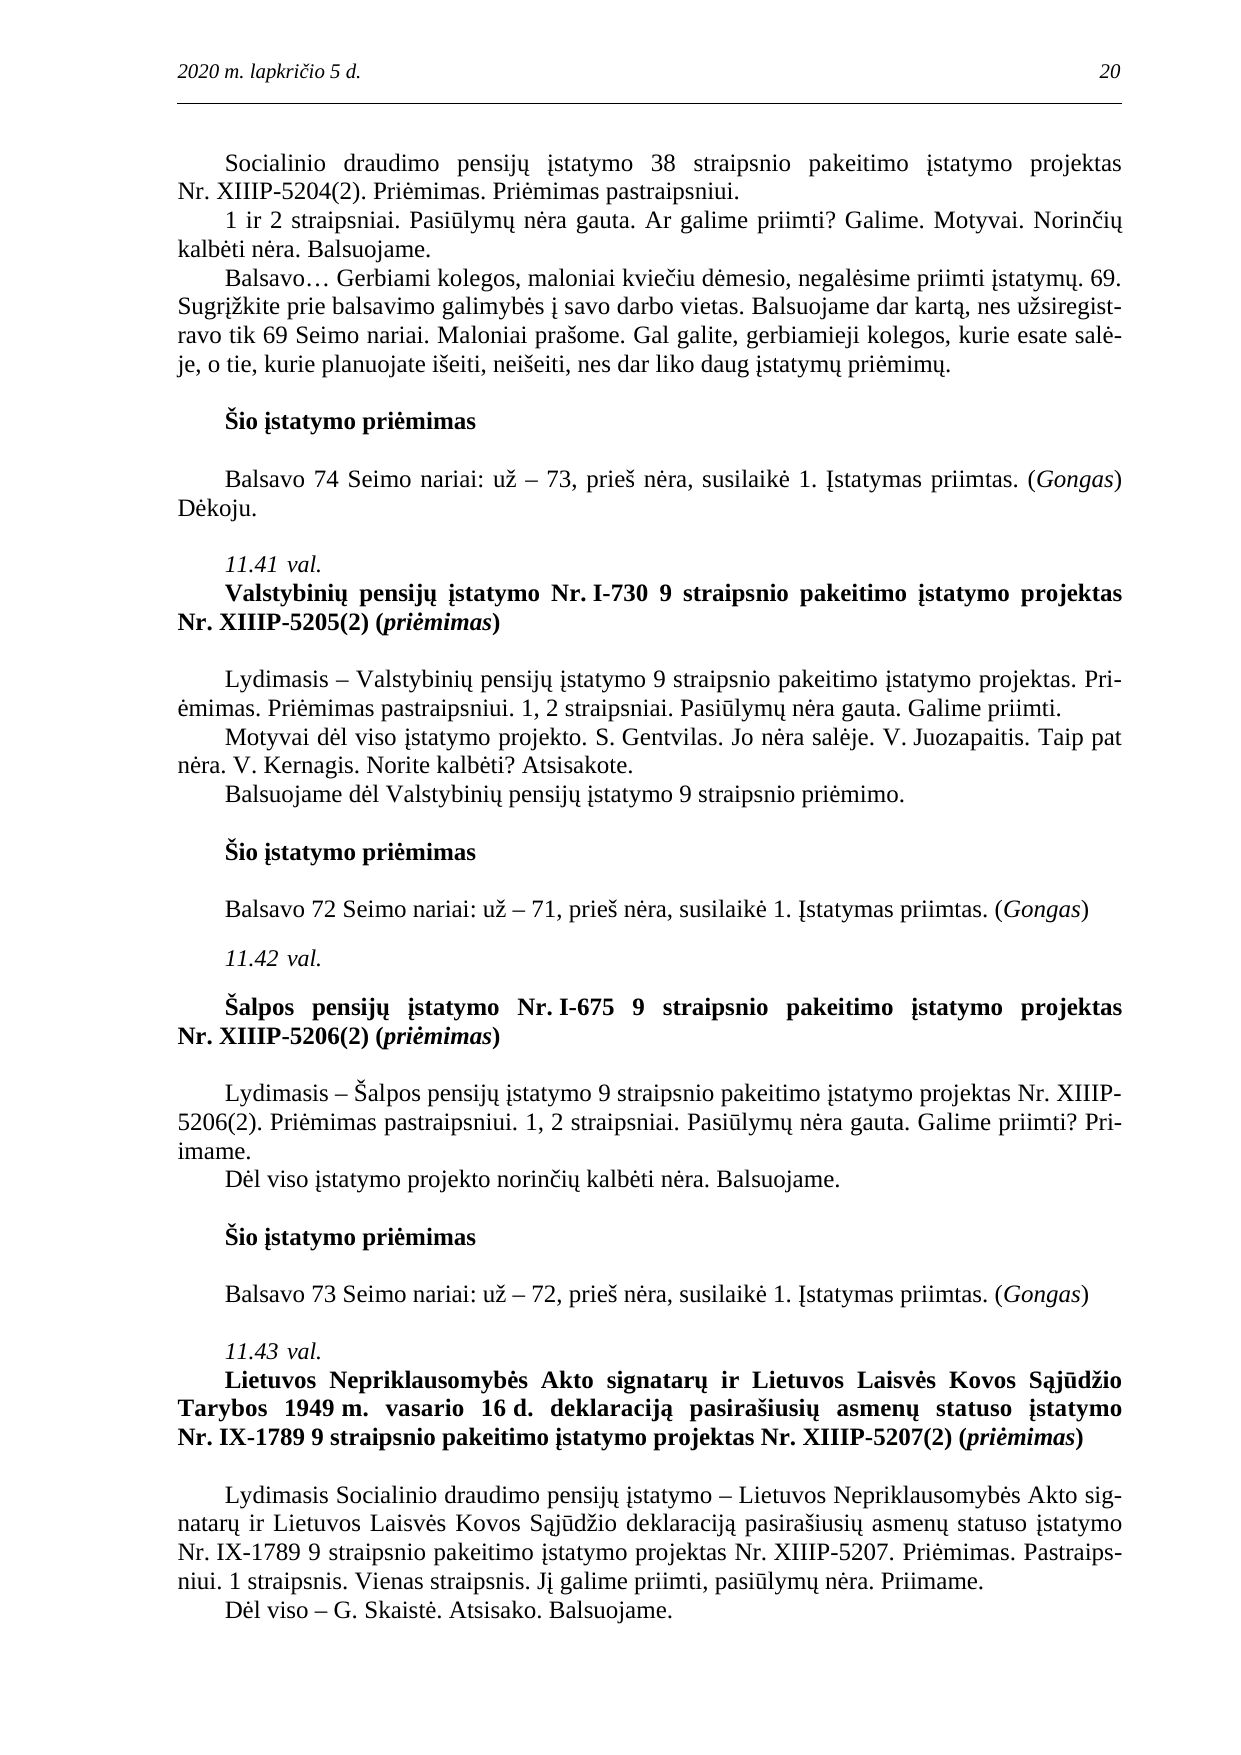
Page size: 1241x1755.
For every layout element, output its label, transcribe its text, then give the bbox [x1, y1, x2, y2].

text Vals­ty­bi­nių pen­si­jų įsta­ty­mo Nr. I-730 9 straips­nio pa­kei­ti­mo įsta­ty­mo pro­jek­tas Nr. XIIIP-5205(2) (pri­ėmi­mas) [177, 578, 1122, 635]
text So­cia­li­nio drau­di­mo pen­si­jų įsta­ty­mo 38 straips­nio pa­kei­ti­mo įsta­ty­mo pro­jek­tas Nr. XIIIP-5204(2). Pri­ėmi­mas. Pri­ėmi­mas pa­straips­niui. [177, 148, 1122, 205]
text Dėl vi­so įsta­ty­mo pro­jek­to no­rin­čių kal­bė­ti nė­ra. Bal­suo­ja­me. [177, 1164, 1122, 1193]
text Mo­ty­vai dėl vi­so įsta­ty­mo pro­jek­to. S. Gent­vi­las. Jo nė­ra sa­lė­je. V. Juo­za­pai­tis. Taip pat nė­ra. V. Ker­na­gis. No­ri­te kal­bė­ti? At­si­sa­ko­te. [177, 722, 1122, 779]
text Šio įsta­ty­mo pri­ėmi­mas [177, 837, 1122, 865]
text Šio įsta­ty­mo pri­ėmi­mas [177, 1222, 1122, 1251]
text Ly­di­ma­sis So­cia­li­nio drau­di­mo pen­si­jų įsta­ty­mo – Lie­tu­vos Ne­pri­klau­so­my­bės Ak­to sig­na­ta­rų ir Lie­tu­vos Lais­vės Ko­vos Są­jū­džio de­kla­ra­ci­ją pa­si­ra­šiu­sių as­me­nų sta­tu­so įsta­ty­mo Nr. IX-1789 9 straips­nio pa­kei­ti­mo įsta­ty­mo pro­jek­tas Nr. XIIIP-5207. Pri­ėmi­mas. Pa­straips­niui. 1 straips­nis. Vie­nas straips­nis. Jį ga­li­me pri­im­ti, pa­siū­ly­mų nė­ra. Pri­ima­me. [177, 1480, 1122, 1595]
text Bal­suo­ja­me dėl Vals­ty­bi­nių pen­si­jų įsta­ty­mo 9 straips­nio pri­ėmi­mo. [177, 779, 1122, 808]
text 11.43 val. [224, 1337, 1122, 1365]
text Bal­sa­vo 74 Sei­mo na­riai: už – 73, prieš nė­ra, su­si­lai­kė 1. Įsta­ty­mas pri­im­tas. (Gon­gas) Dė­ko­ju. [177, 464, 1122, 521]
text Bal­sa­vo 72 Sei­mo na­riai: už – 71, prieš nė­ra, su­si­lai­kė 1. Įsta­ty­mas pri­im­tas. (Gon­gas) [177, 894, 1122, 923]
text Dėl vi­so – G. Skais­tė. At­si­sa­ko. Bal­suo­ja­me. [177, 1595, 1122, 1623]
text Šio įsta­ty­mo pri­ėmi­mas [177, 406, 1122, 435]
text 11.42 val. [224, 944, 1122, 971]
text Šal­pos pen­si­jų įsta­ty­mo Nr. I-675 9 straips­nio pa­kei­ti­mo įsta­ty­mo pro­jek­tas Nr. XIIIP-5206(2) (pri­ėmi­mas) [177, 992, 1122, 1049]
text 11.41 val. [224, 550, 1122, 578]
text Bal­sa­vo 73 Sei­mo na­riai: už – 72, prieš nė­ra, su­si­lai­kė 1. Įsta­ty­mas pri­im­tas. (Gon­gas) [177, 1279, 1122, 1308]
text Ly­di­ma­sis – Vals­ty­bi­nių pen­si­jų įsta­ty­mo 9 straips­nio pa­kei­ti­mo įsta­ty­mo pro­jek­tas. Pri­ėmi­mas. Pri­ėmi­mas pa­straips­niui. 1, 2 straips­niai. Pa­siū­ly­mų nė­ra gau­ta. Ga­li­me pri­im­ti. [177, 664, 1122, 722]
text 1 ir 2 straips­niai. Pa­siū­ly­mų nė­ra gau­ta. Ar ga­li­me pri­im­ti? Ga­li­me. Mo­ty­vai. No­rin­čių kal­bė­ti nė­ra. Bal­suo­ja­me. [177, 205, 1122, 263]
text Lie­tu­vos Ne­pri­klau­so­my­bės Ak­to sig­na­ta­rų ir Lie­tu­vos Lais­vės Ko­vos Są­jū­džio Tary­bos 1949 m. va­sa­rio 16 d. de­kla­ra­ci­ją pa­si­ra­šiu­sių as­me­nų sta­tu­so įsta­ty­mo Nr. IX-1789 9 straips­nio pa­kei­ti­mo įsta­ty­mo pro­jek­tas Nr. XIIIP-5207(2) (pri­ėmi­mas) [177, 1365, 1122, 1451]
text Bal­sa­vo… Ger­bia­mi ko­le­gos, ma­lo­niai kvie­čiu dė­me­sio, ne­ga­lė­si­me pri­im­ti įsta­ty­mų. 69. Su­grįž­ki­te prie bal­sa­vi­mo ga­li­my­bės į sa­vo dar­bo vie­tas. Bal­suo­ja­me dar kar­tą, nes už­si­re­gist­ra­vo tik 69 Sei­mo na­riai. Ma­lo­niai pra­šo­me. Gal ga­li­te, ger­bia­mie­ji ko­le­gos, ku­rie esa­te sa­lė­je, o tie, ku­rie pla­nuo­ja­te iš­ei­ti, ne­iš­ei­ti, nes dar li­ko daug įsta­ty­mų pri­ėmi­mų. [177, 263, 1122, 378]
text Ly­di­ma­sis – Šal­pos pen­si­jų įsta­ty­mo 9 straips­nio pa­kei­ti­mo įsta­ty­mo pro­jek­tas Nr. XIIIP-5206(2). Pri­ėmi­mas pa­straips­niui. 1, 2 straips­niai. Pa­siū­ly­mų nė­ra gau­ta. Ga­li­me pri­im­ti? Pri­ima­me. [177, 1078, 1122, 1164]
